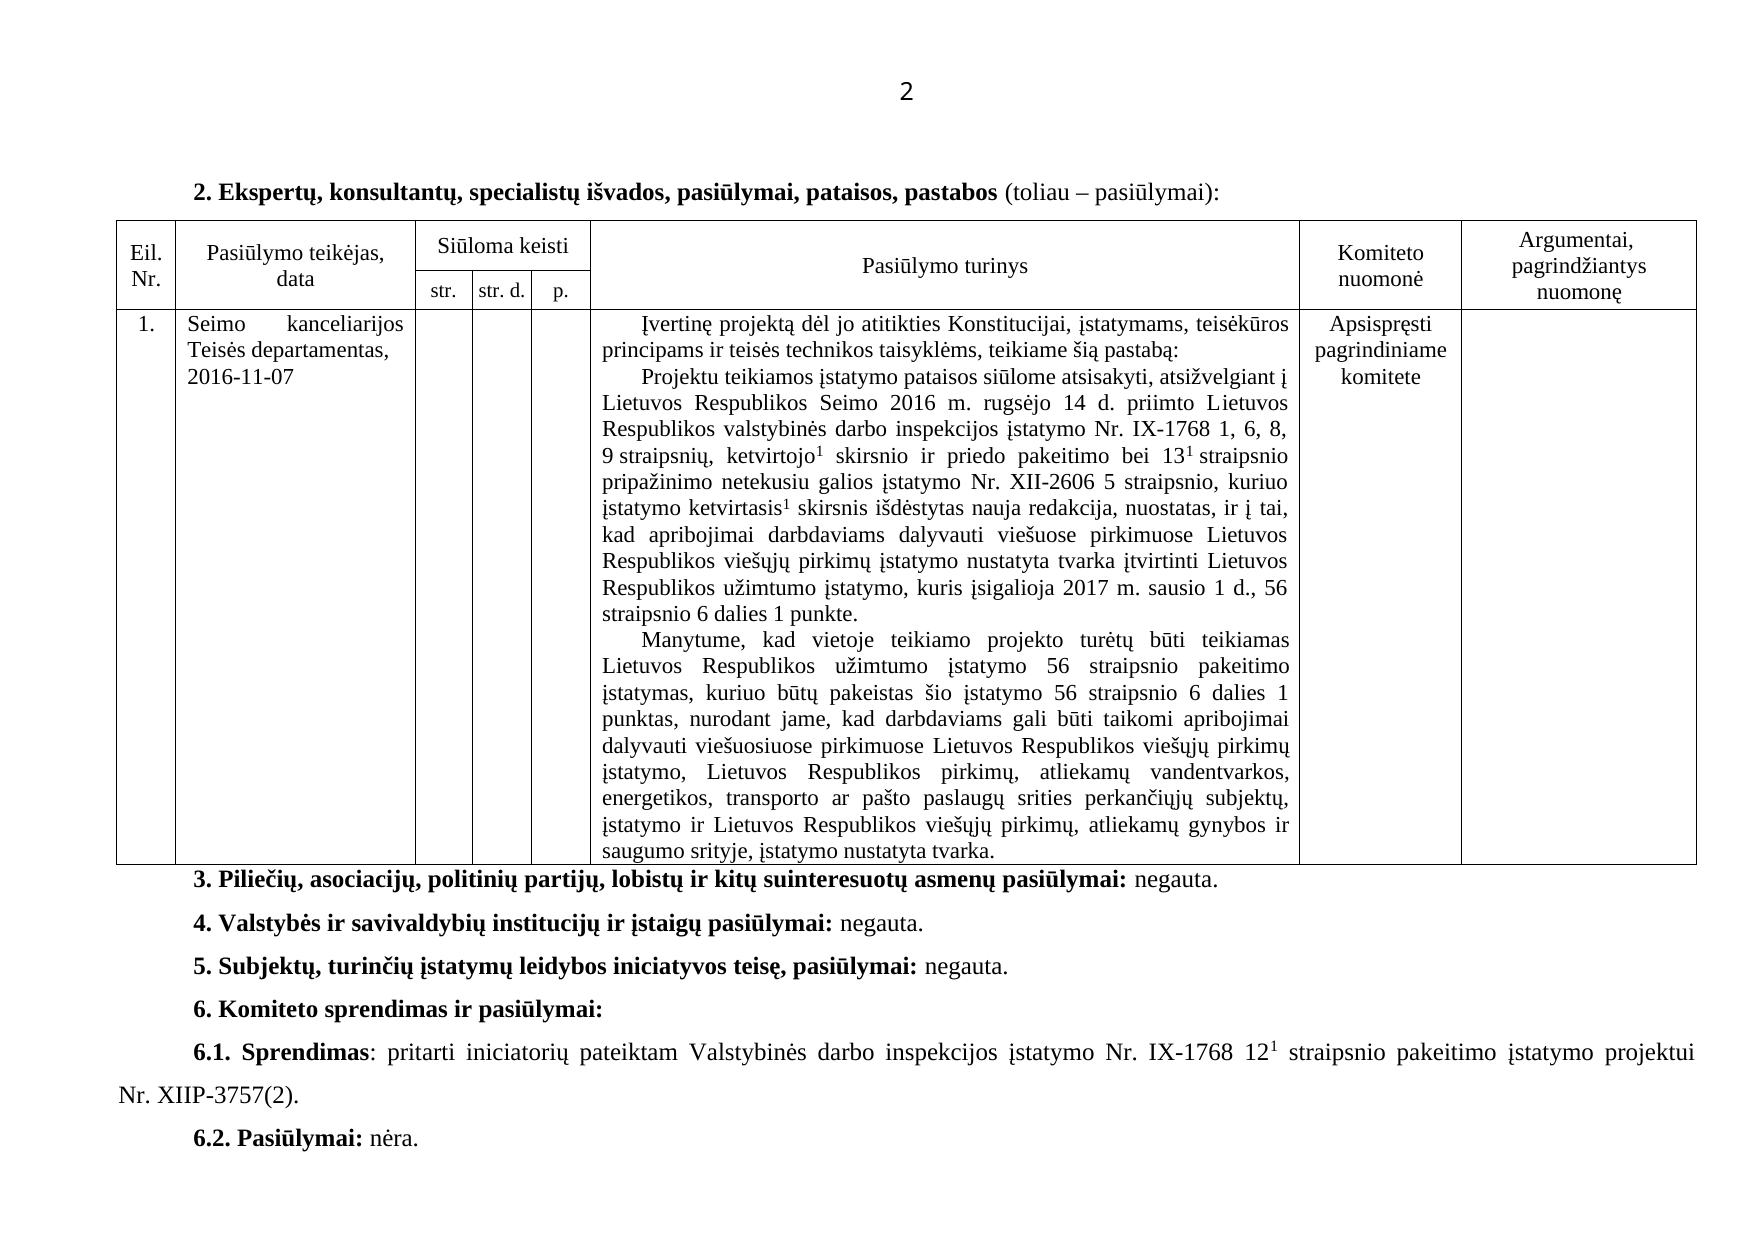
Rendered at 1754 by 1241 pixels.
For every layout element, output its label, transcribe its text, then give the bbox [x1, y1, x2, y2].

text 3. Piliečių, asociacijų, politinių partijų, lobistų ir kitų suinteresuotų asmenų pasiūlymai: negauta. [118, 865, 1695, 893]
table_cell 1. [117, 310, 175, 863]
text 6.2. Pasiūlymai: nėra. [118, 1123, 1695, 1152]
table_cell [416, 310, 472, 863]
table_cell [473, 310, 531, 863]
text 5. Subjektų, turinčių įstatymų leidybos iniciatyvos teisę, pasiūlymai: negauta. [118, 951, 1695, 979]
table_header Komiteto nuomonė [1300, 221, 1461, 309]
table_cell [532, 310, 590, 863]
table_cell p. [532, 271, 590, 309]
table_cell str. [416, 271, 472, 309]
table_header Siūloma keisti [416, 221, 590, 269]
table_cell Seimo kanceliarijos Teisės departamentas, 2016-11-07 [176, 310, 415, 863]
table_header Pasiūlymo turinys [591, 221, 1299, 309]
table_header Argumentai, pagrindžiantys nuomonę [1462, 221, 1696, 309]
table_cell str. d. [473, 271, 531, 309]
table_header Pasiūlymo teikėjas, data [176, 221, 415, 309]
text 2. Ekspertų, konsultantų, specialistų išvados, pasiūlymai, pataisos, pastabos (toliau – pasiūlymai): [118, 177, 1695, 206]
table_cell Įvertinę projektą dėl jo atitikties Konstitucijai, įstatymams, teisėkūros principams ir teisės technikos taisyklėms, teikiame šią pastabą: Projektu teikiamos įstatymo pataisos siūlome atsisakyti, atsižvelgiant į Lietuvos Respublikos Seimo 2016 m. rugsėjo 14 d. priimto Lietuvos Respublikos valstybinės darbo inspekcijos įstatymo Nr. IX-1768 1, 6, 8, 9 straipsnių, ketvirtojo1 skirsnio ir priedo pakeitimo bei 131 straipsnio pripažinimo netekusiu galios įstatymo Nr. XII-2606 5 straipsnio, kuriuo įstatymo ketvirtasis1 skirsnis išdėstytas nauja redakcija, nuostatas, ir į tai, kad apribojimai darbdaviams dalyvauti viešuose pirkimuose Lietuvos Respublikos viešųjų pirkimų įstatymo nustatyta tvarka įtvirtinti Lietuvos Respublikos užimtumo įstatymo, kuris įsigalioja 2017 m. sausio 1 d., 56 straipsnio 6 dalies 1 punkte. Manytume, kad vietoje teikiamo projekto turėtų būti teikiamas Lietuvos Respublikos užimtumo įstatymo 56 straipsnio pakeitimo įstatymas, kuriuo būtų pakeistas šio įstatymo 56 straipsnio 6 dalies 1 punktas, nurodant jame, kad darbdaviams gali būti taikomi apribojimai dalyvauti viešuosiuose pirkimuose Lietuvos Respublikos viešųjų pirkimų įstatymo, Lietuvos Respublikos pirkimų, atliekamų vandentvarkos, energetikos, transporto ar pašto paslaugų srities perkančiųjų subjektų, įstatymo ir Lietuvos Respublikos viešųjų pirkimų, atliekamų gynybos ir saugumo srityje, įstatymo nustatyta tvarka. [591, 310, 1299, 863]
table_cell Apsispręsti pagrindiniame komitete [1300, 310, 1461, 863]
text 6. Komiteto sprendimas ir pasiūlymai: [118, 994, 1695, 1023]
text 4. Valstybės ir savivaldybių institucijų ir įstaigų pasiūlymai: negauta. [118, 908, 1695, 936]
table_header Eil. Nr. [117, 221, 175, 309]
text 6.1. Sprendimas: pritarti iniciatorių pateiktam Valstybinės darbo inspekcijos įstatymo Nr. IX-1768 121 straipsnio pakeitimo įstatymo projektui Nr. XIIP-3757(2). [118, 1037, 1695, 1109]
table_cell [1462, 310, 1696, 863]
